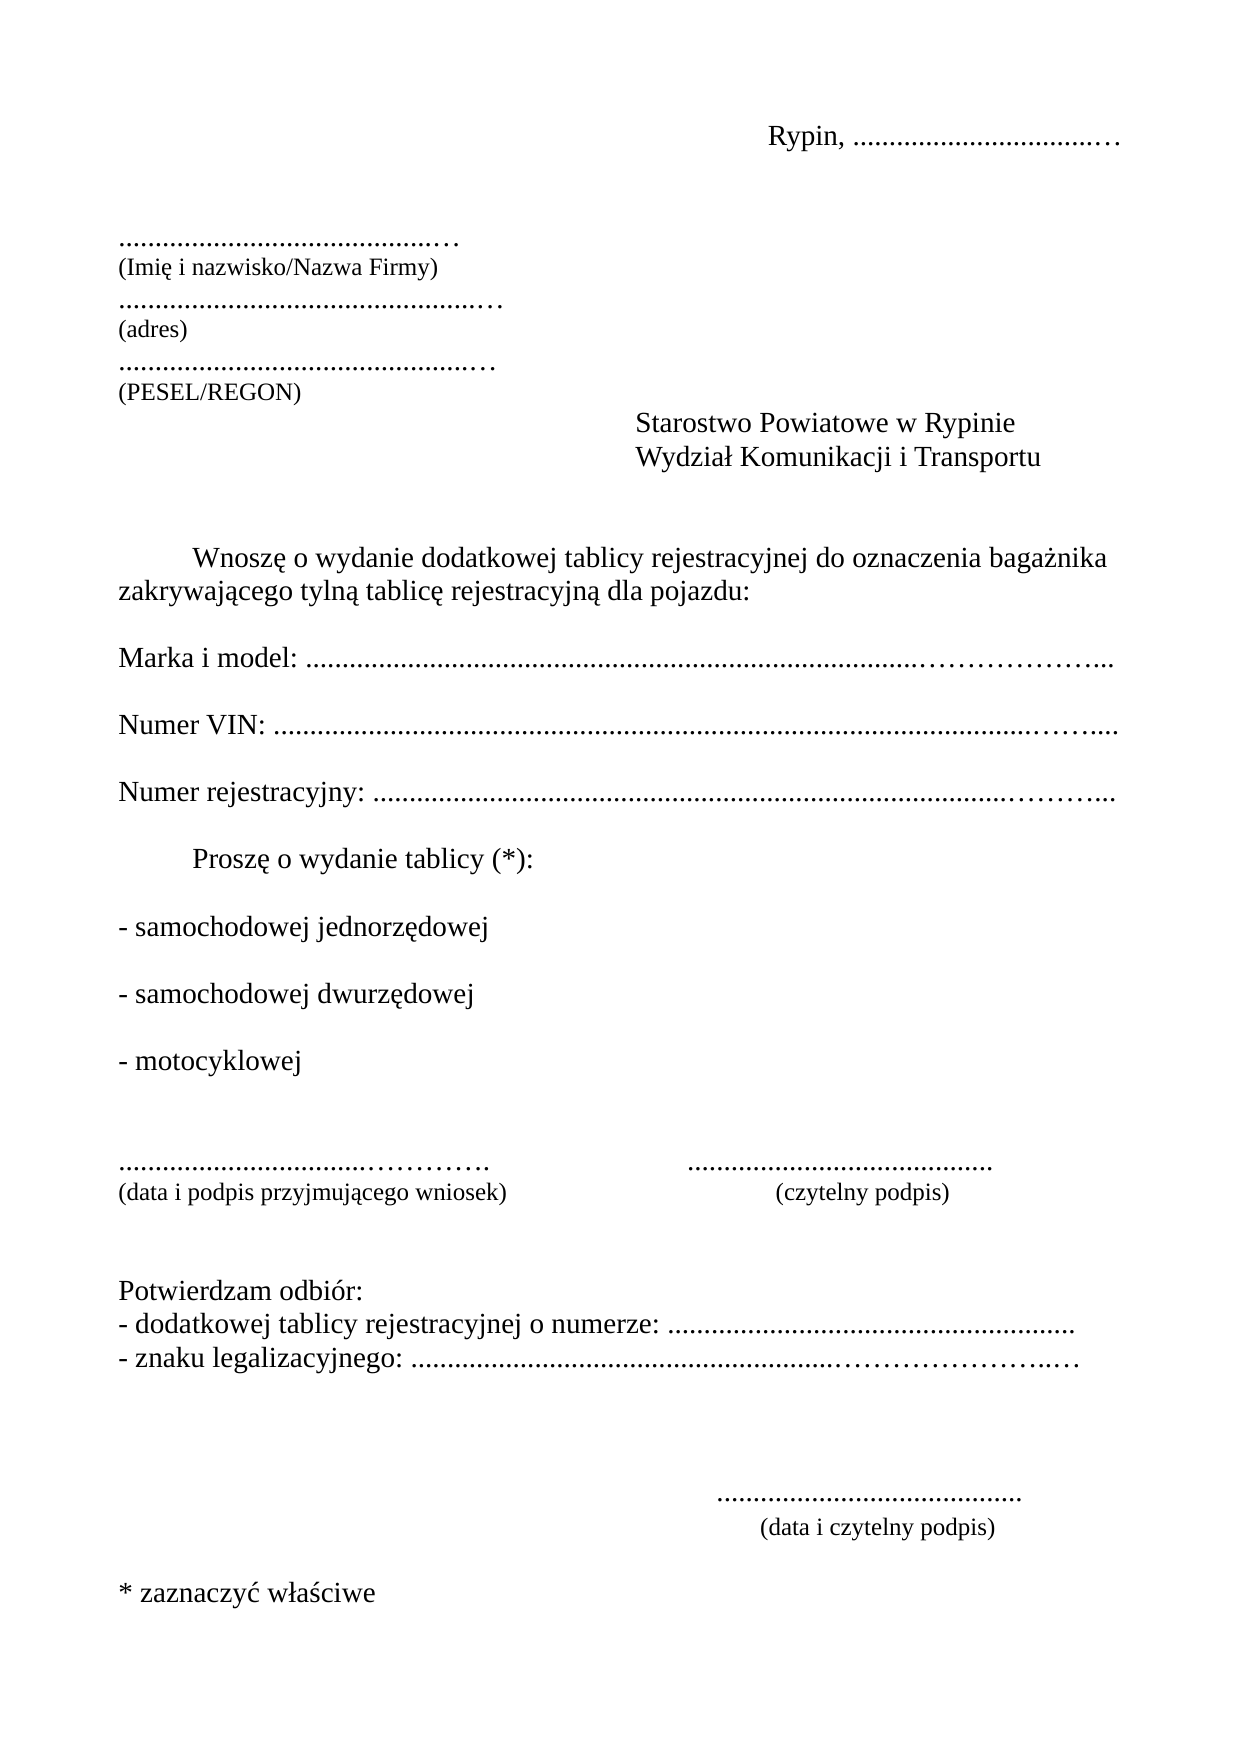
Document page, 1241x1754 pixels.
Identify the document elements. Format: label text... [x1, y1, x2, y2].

text (data i czytelny podpis) [118, 1508, 1122, 1541]
text (data i podpis przyjmującego wniosek) (czytelny podpis) [118, 1177, 1122, 1206]
text ................................................… [118, 343, 1122, 377]
text Wnoszę o wydanie dodatkowej tablicy rejestracyjnej do oznaczenia bagażnika zakrywającego tylną tablicę rejestracyjną dla pojazdu: [118, 540, 1122, 607]
text Potwierdzam odbiór: [118, 1273, 1122, 1306]
text ..................................…………. .......................................... [118, 1143, 1122, 1177]
text - samochodowej jednorzędowej [118, 909, 1122, 942]
text ...........................................… [118, 219, 1122, 252]
text Wydział Komunikacji i Transportu [118, 439, 1122, 473]
text Numer VIN: ........................................................................................................…….... [118, 707, 1122, 741]
text Numer rejestracyjny: .......................................................................................………... [118, 774, 1122, 808]
text - dodatkowej tablicy rejestracyjnej o numerze: ........................................................ [118, 1306, 1122, 1340]
text - motocyklowej [118, 1043, 1122, 1076]
text - znaku legalizacyjnego: ..........................................................…………………..… [118, 1340, 1122, 1373]
text - samochodowej dwurzędowej [118, 976, 1122, 1009]
text Marka i model: ....................................................................................………………... [118, 640, 1122, 674]
text (Imię i nazwisko/Nazwa Firmy) [118, 252, 1122, 281]
text * zaznaczyć właściwe [118, 1575, 1122, 1608]
text .................................................… [118, 281, 1122, 314]
text Starostwo Powiatowe w Rypinie [118, 406, 1122, 439]
text Rypin, .................................… [118, 118, 1122, 152]
text (adres) [118, 314, 1122, 343]
text .......................................... [118, 1474, 1122, 1508]
text (PESEL/REGON) [118, 377, 1122, 406]
text Proszę o wydanie tablicy (*): [118, 842, 1122, 875]
